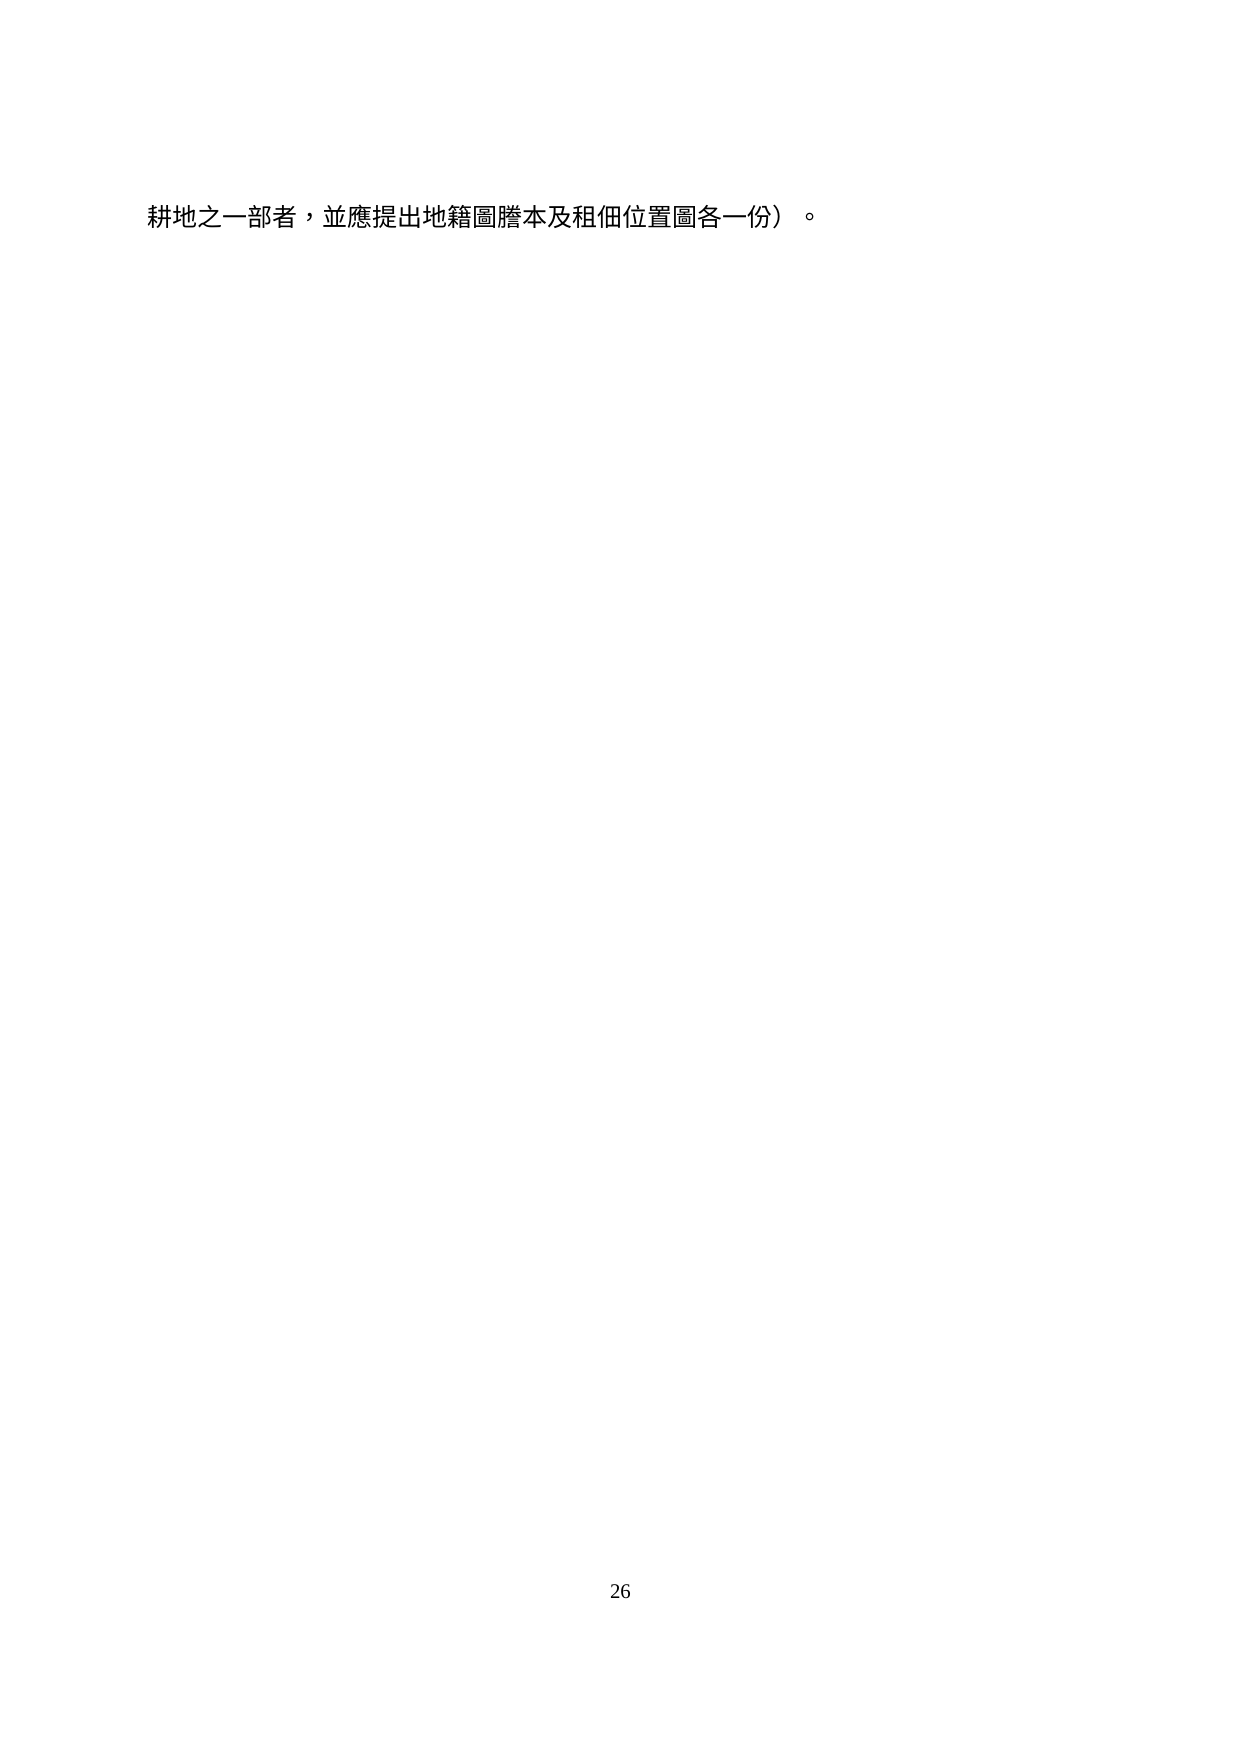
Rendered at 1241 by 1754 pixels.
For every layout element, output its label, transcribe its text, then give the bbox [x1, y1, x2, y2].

text 耕地之一部者，並應提出地籍圖謄本及租佃位置圖各一份）。 [148, 174, 1092, 236]
